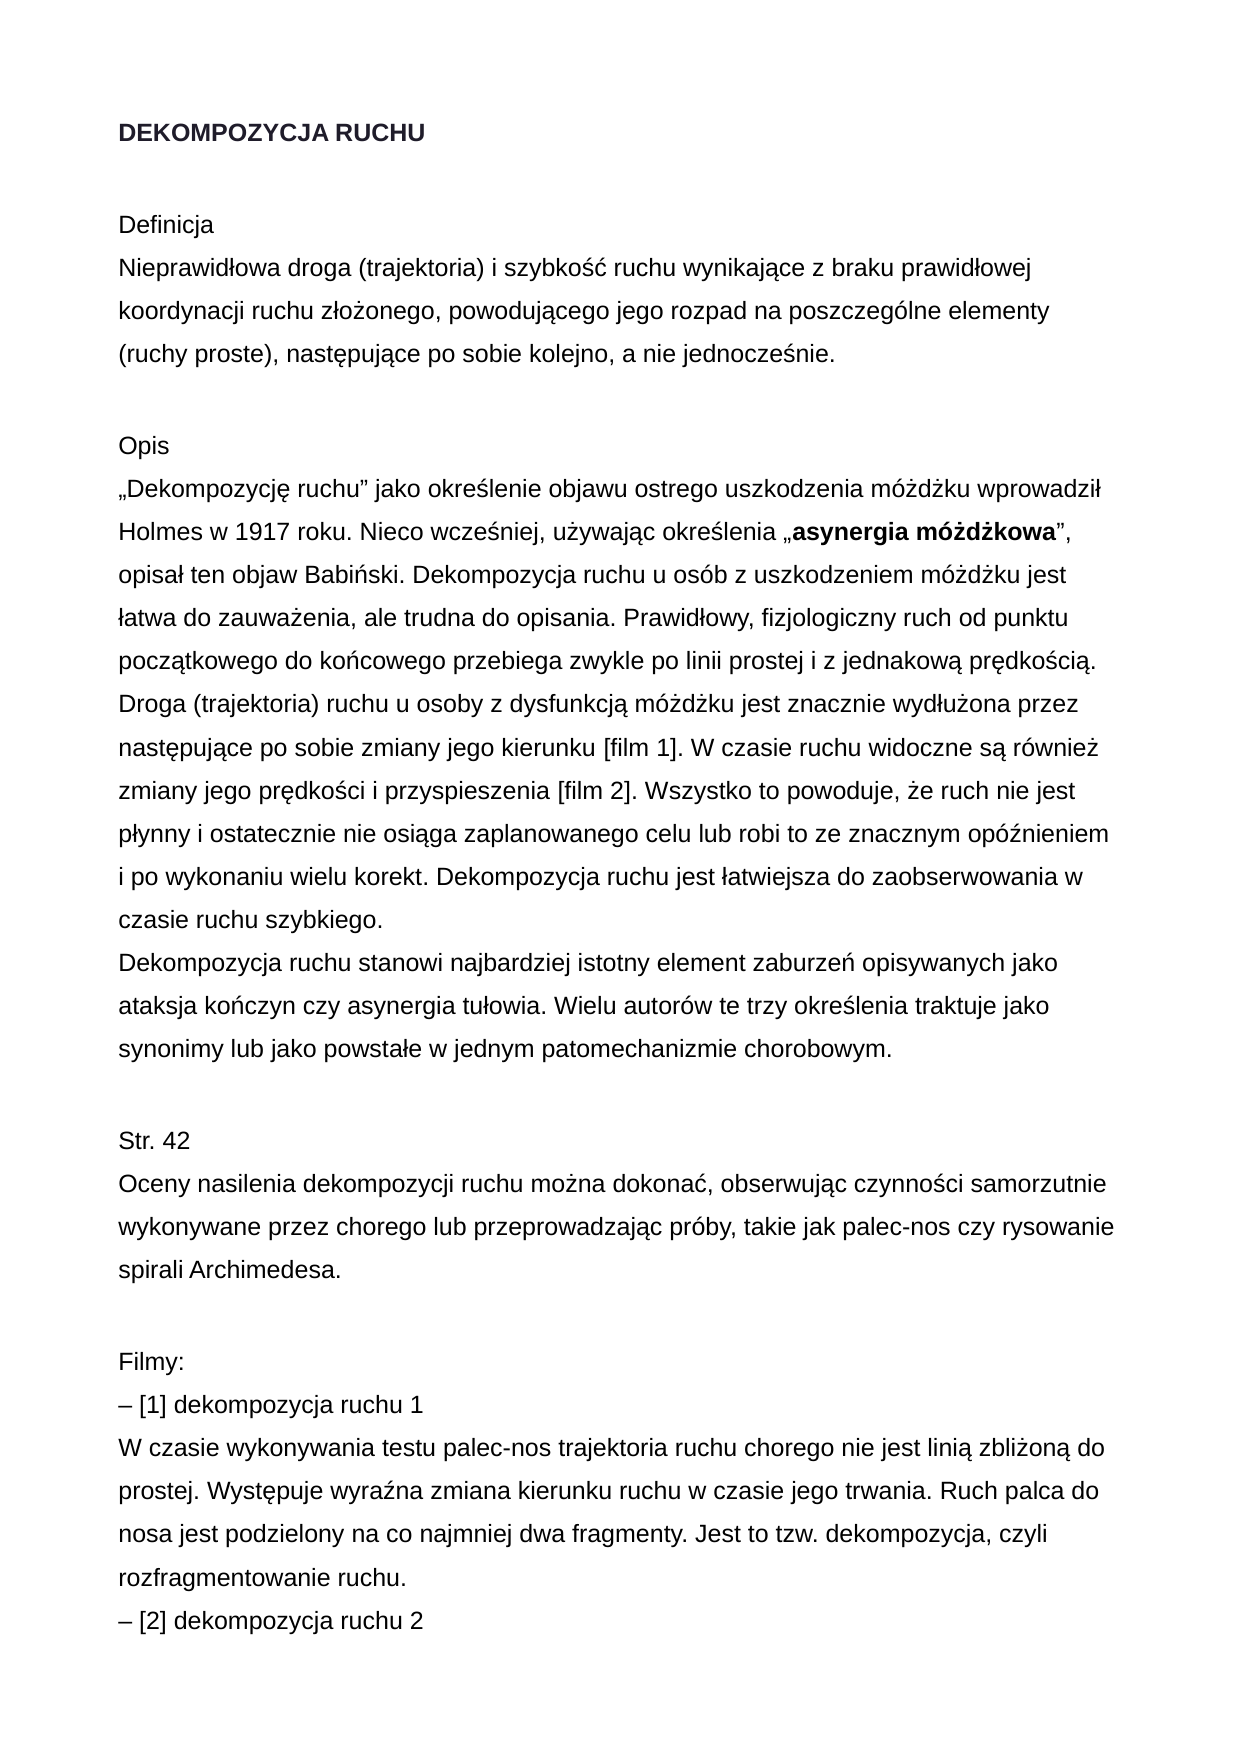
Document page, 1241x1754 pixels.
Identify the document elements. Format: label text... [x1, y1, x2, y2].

subtitle DEKOMPOZYCJA RUCHU [118, 118, 1122, 147]
text – [2] dekompozycja ruchu 2 [118, 1606, 1122, 1634]
text Str. 42 [118, 1126, 1122, 1155]
text Oceny nasilenia dekompozycji ruchu można dokonać, obserwując czynności samorzutnie wykonywane przez chorego lub przeprowadzając próby, takie jak palec-nos czy rysowanie spirali Archimedesa. [118, 1169, 1122, 1284]
text – [1] dekompozycja ruchu 1 [118, 1390, 1122, 1419]
text „Dekompozycję ruchu” jako określenie objawu ostrego uszkodzenia móżdżku wprowadził Holmes w 1917 roku. Nieco wcześniej, używając określenia „asynergia móżdżkowa”, opisał ten objaw Babiński. Dekompozycja ruchu u osób z uszkodzeniem móżdżku jest łatwa do zauważenia, ale trudna do opisania. Prawidłowy, fizjologiczny ruch od punktu początkowego do końcowego przebiega zwykle po linii prostej i z jednakową prędkością. Droga (trajektoria) ruchu u osoby z dysfunkcją móżdżku jest znacznie wydłużona przez następujące po sobie zmiany jego kierunku [film 1]. W czasie ruchu widoczne są również zmiany jego prędkości i przyspieszenia [film 2]. Wszystko to powoduje, że ruch nie jest płynny i ostatecznie nie osiąga zaplanowanego celu lub robi to ze znacznym opóźnieniem i po wykonaniu wielu korekt. Dekompozycja ruchu jest łatwiejsza do zaobserwowania w czasie ruchu szybkiego. [118, 474, 1122, 934]
text W czasie wykonywania testu palec-nos trajektoria ruchu chorego nie jest linią zbliżoną do prostej. Występuje wyraźna zmiana kierunku ruchu w czasie jego trwania. Ruch palca do nosa jest podzielony na co najmniej dwa fragmenty. Jest to tzw. dekompozycja, czyli rozfragmentowanie ruchu. [118, 1433, 1122, 1591]
text Definicja [118, 210, 1122, 238]
text Opis [118, 431, 1122, 459]
text Dekompozycja ruchu stanowi najbardziej istotny element zaburzeń opisywanych jako ataksja kończyn czy asynergia tułowia. Wielu autorów te trzy określenia traktuje jako synonimy lub jako powstałe w jednym patomechanizmie chorobowym. [118, 948, 1122, 1063]
text Filmy: [118, 1347, 1122, 1376]
text Nieprawidłowa droga (trajektoria) i szybkość ruchu wynikające z braku prawidłowej koordynacji ruchu złożonego, powodującego jego rozpad na poszczególne elementy (ruchy proste), następujące po sobie kolejno, a nie jednocześnie. [118, 253, 1122, 368]
